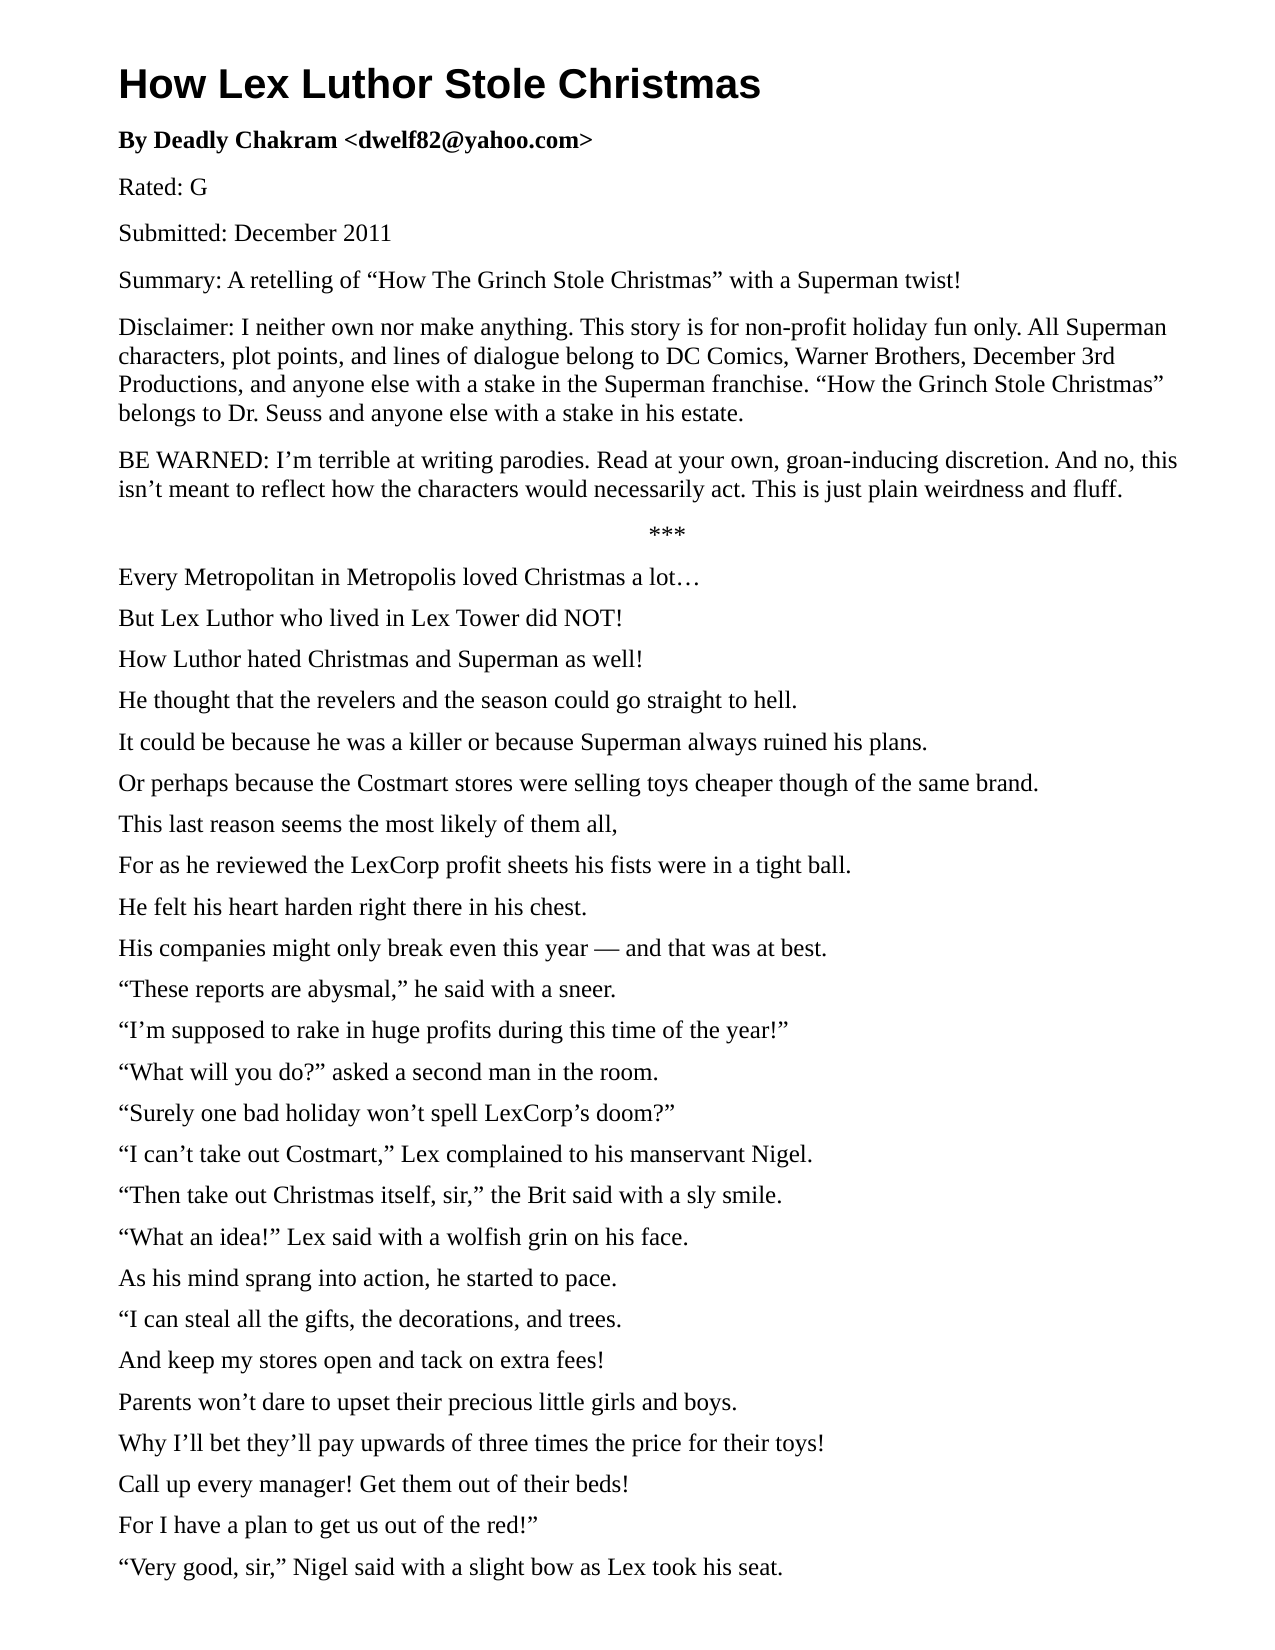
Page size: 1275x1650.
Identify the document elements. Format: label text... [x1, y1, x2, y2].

text This last reason seems the most likely of them all, [118, 809, 1216, 838]
text *** [118, 521, 1216, 549]
text “What will you do?” asked a second man in the room. [118, 1057, 1216, 1086]
text “Surely one bad holiday won’t spell LexCorp’s doom?” [118, 1098, 1216, 1127]
text “I’m supposed to rake in huge profits during this time of the year!” [118, 1016, 1216, 1044]
text But Lex Luthor who lived in Lex Tower did NOT! [118, 603, 1216, 632]
text Or perhaps because the Costmart stores were selling toys cheaper though of the same brand. [118, 768, 1216, 797]
text “Then take out Christmas itself, sir,” the Brit said with a sly smile. [118, 1181, 1216, 1209]
text “I can steal all the gifts, the decorations, and trees. [118, 1304, 1216, 1333]
text “I can’t take out Costmart,” Lex complained to his manservant Nigel. [118, 1139, 1216, 1168]
text Why I’ll bet they’ll pay upwards of three times the price for their toys! [118, 1428, 1216, 1457]
text Submitted: December 2011 [118, 218, 1216, 247]
text He thought that the revelers and the season could go straight to hell. [118, 686, 1216, 714]
text “Very good, sir,” Nigel said with a slight bow as Lex took his seat. [118, 1552, 1216, 1581]
text By Deadly Chakram <dwelf82@yahoo.com> [118, 125, 1216, 154]
text Call up every manager! Get them out of their beds! [118, 1469, 1216, 1498]
text And keep my stores open and tack on extra fees! [118, 1346, 1216, 1374]
text For as he reviewed the LexCorp profit sheets his fists were in a tight ball. [118, 851, 1216, 879]
text Summary: A retelling of “How The Grinch Stole Christmas” with a Superman twist! [118, 265, 1216, 294]
text “These reports are abysmal,” he said with a sneer. [118, 974, 1216, 1003]
text BE WARNED: I’m terrible at writing parodies. Read at your own, groan-inducing discretion. And no, this isn’t meant to reflect how the characters would necessarily act. This is just plain weirdness and fluff. [118, 445, 1216, 503]
text It could be because he was a killer or because Superman always ruined his plans. [118, 727, 1216, 756]
text “What an idea!” Lex said with a wolfish grin on his face. [118, 1222, 1216, 1251]
text As his mind sprang into action, he started to pace. [118, 1263, 1216, 1292]
text Every Metropolitan in Metropolis loved Christmas a lot… [118, 562, 1216, 591]
text For I have a plan to get us out of the red!” [118, 1511, 1216, 1539]
subtitle How Lex Luthor Stole Christmas [118, 59, 1216, 107]
text He felt his heart harden right there in his chest. [118, 892, 1216, 921]
text His companies might only break even this year — and that was at best. [118, 933, 1216, 962]
text Rated: G [118, 172, 1216, 201]
text How Luthor hated Christmas and Superman as well! [118, 644, 1216, 673]
text Parents won’t dare to upset their precious little girls and boys. [118, 1387, 1216, 1416]
text Disclaimer: I neither own nor make anything. This story is for non-profit holiday fun only. All Superman characters, plot points, and lines of dialogue belong to DC Comics, Warner Brothers, December 3rd Productions, and anyone else with a stake in the Superman franchise. “How the Grinch Stole Christmas” belongs to Dr. Seuss and anyone else with a stake in his estate. [118, 312, 1216, 427]
